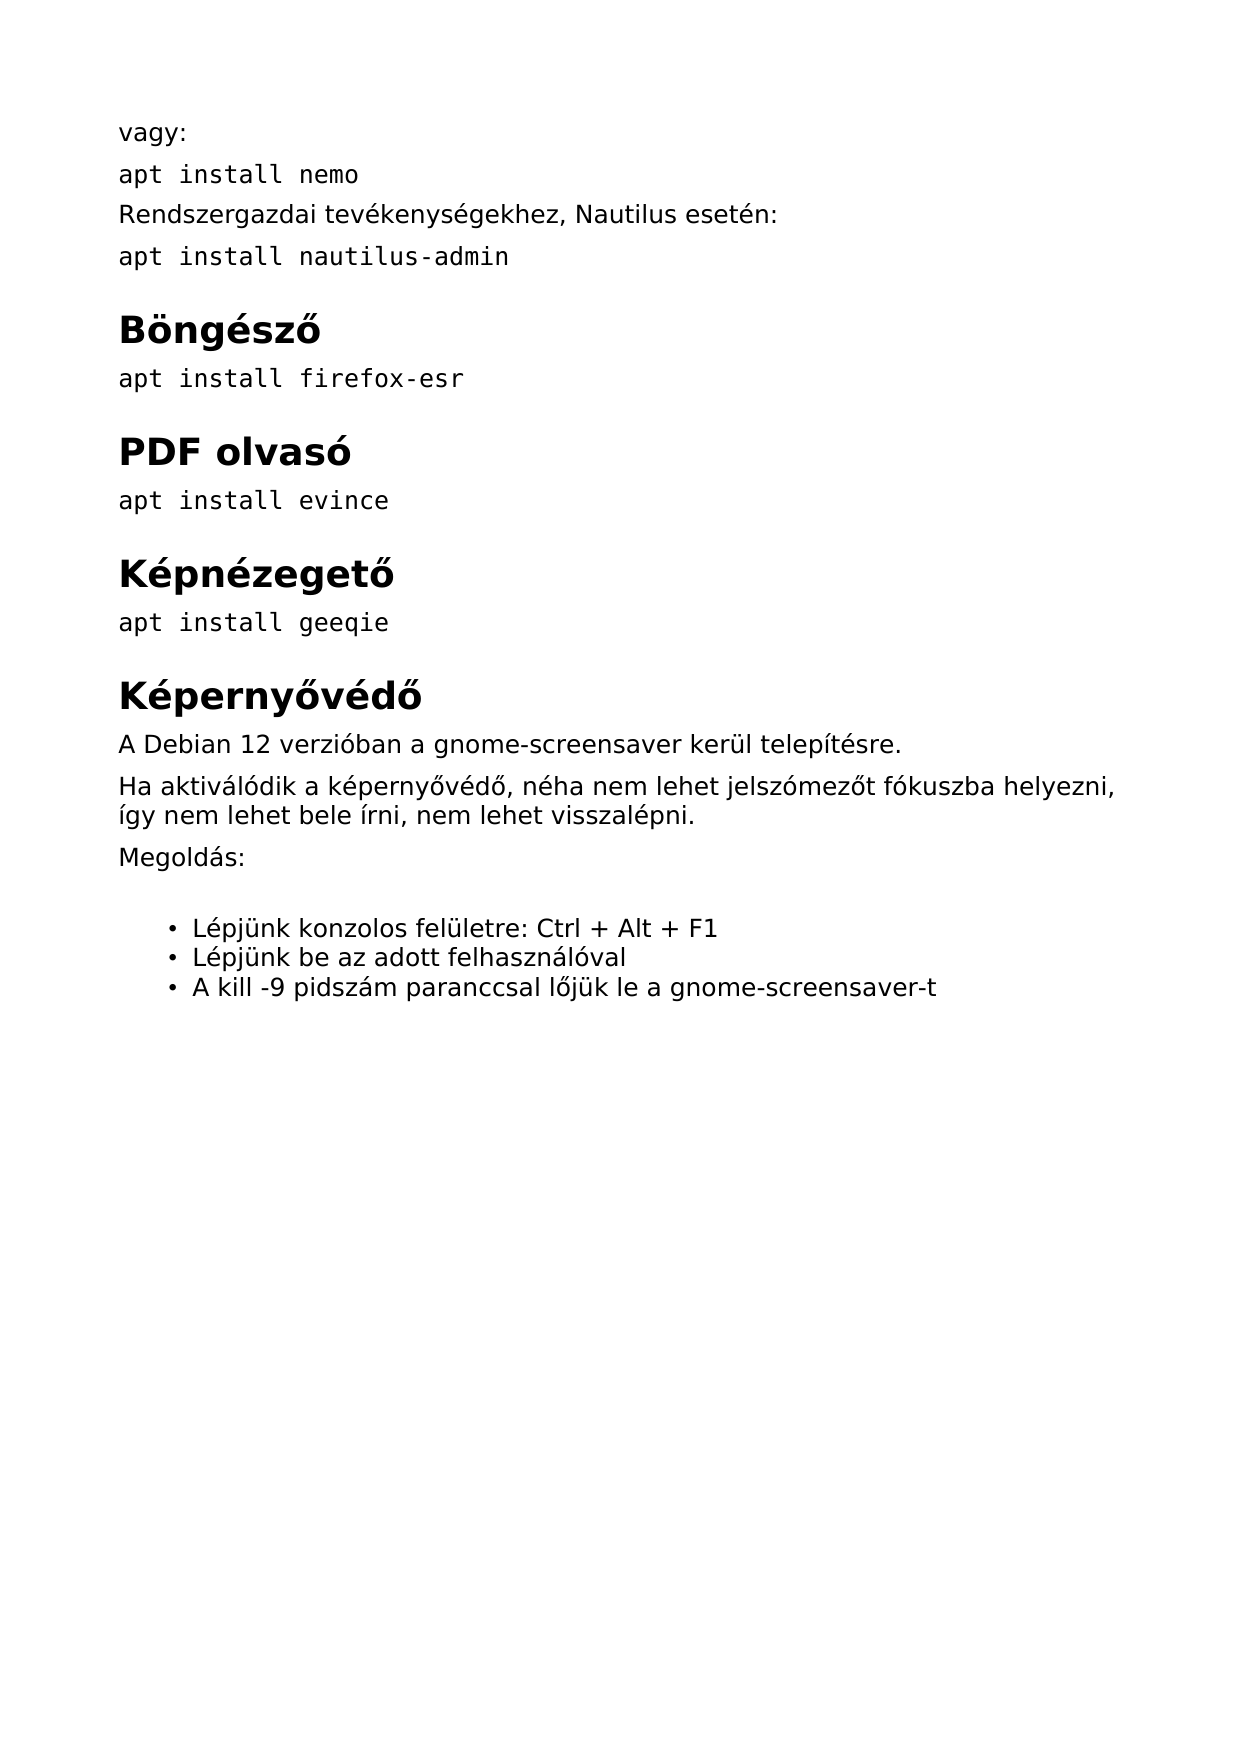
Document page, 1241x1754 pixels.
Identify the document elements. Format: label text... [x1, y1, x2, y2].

subtitle Böngésző [118, 308, 1122, 352]
text Rendszergazdai tevékenységekhez, Nautilus esetén: [118, 201, 1122, 230]
text A Debian 12 verzióban a gnome-screensaver kerül telepítésre. [118, 731, 1122, 760]
subtitle Képernyővédő [118, 674, 1122, 718]
text vagy: [118, 118, 1122, 147]
list A kill -9 pidszám paranccsal lőjük le a gnome-screensaver-t [177, 973, 1122, 1002]
subtitle PDF olvasó [118, 430, 1122, 474]
text apt install evince [118, 487, 1122, 516]
text apt install firefox-esr [118, 364, 1122, 394]
list Lépjünk be az adott felhasználóval [177, 943, 1122, 973]
subtitle Képnézegető [118, 552, 1122, 596]
text Ha aktiválódik a képernyővédő, néha nem lehet jelszómezőt fókuszba helyezni, így nem lehet bele írni, nem lehet visszalépni. [118, 772, 1122, 831]
text apt install geeqie [118, 609, 1122, 638]
list Lépjünk konzolos felületre: Ctrl + Alt + F1 [177, 914, 1122, 943]
text Megoldás: [118, 843, 1122, 872]
text apt install nautilus-admin [118, 242, 1122, 272]
text apt install nemo [118, 160, 1122, 189]
